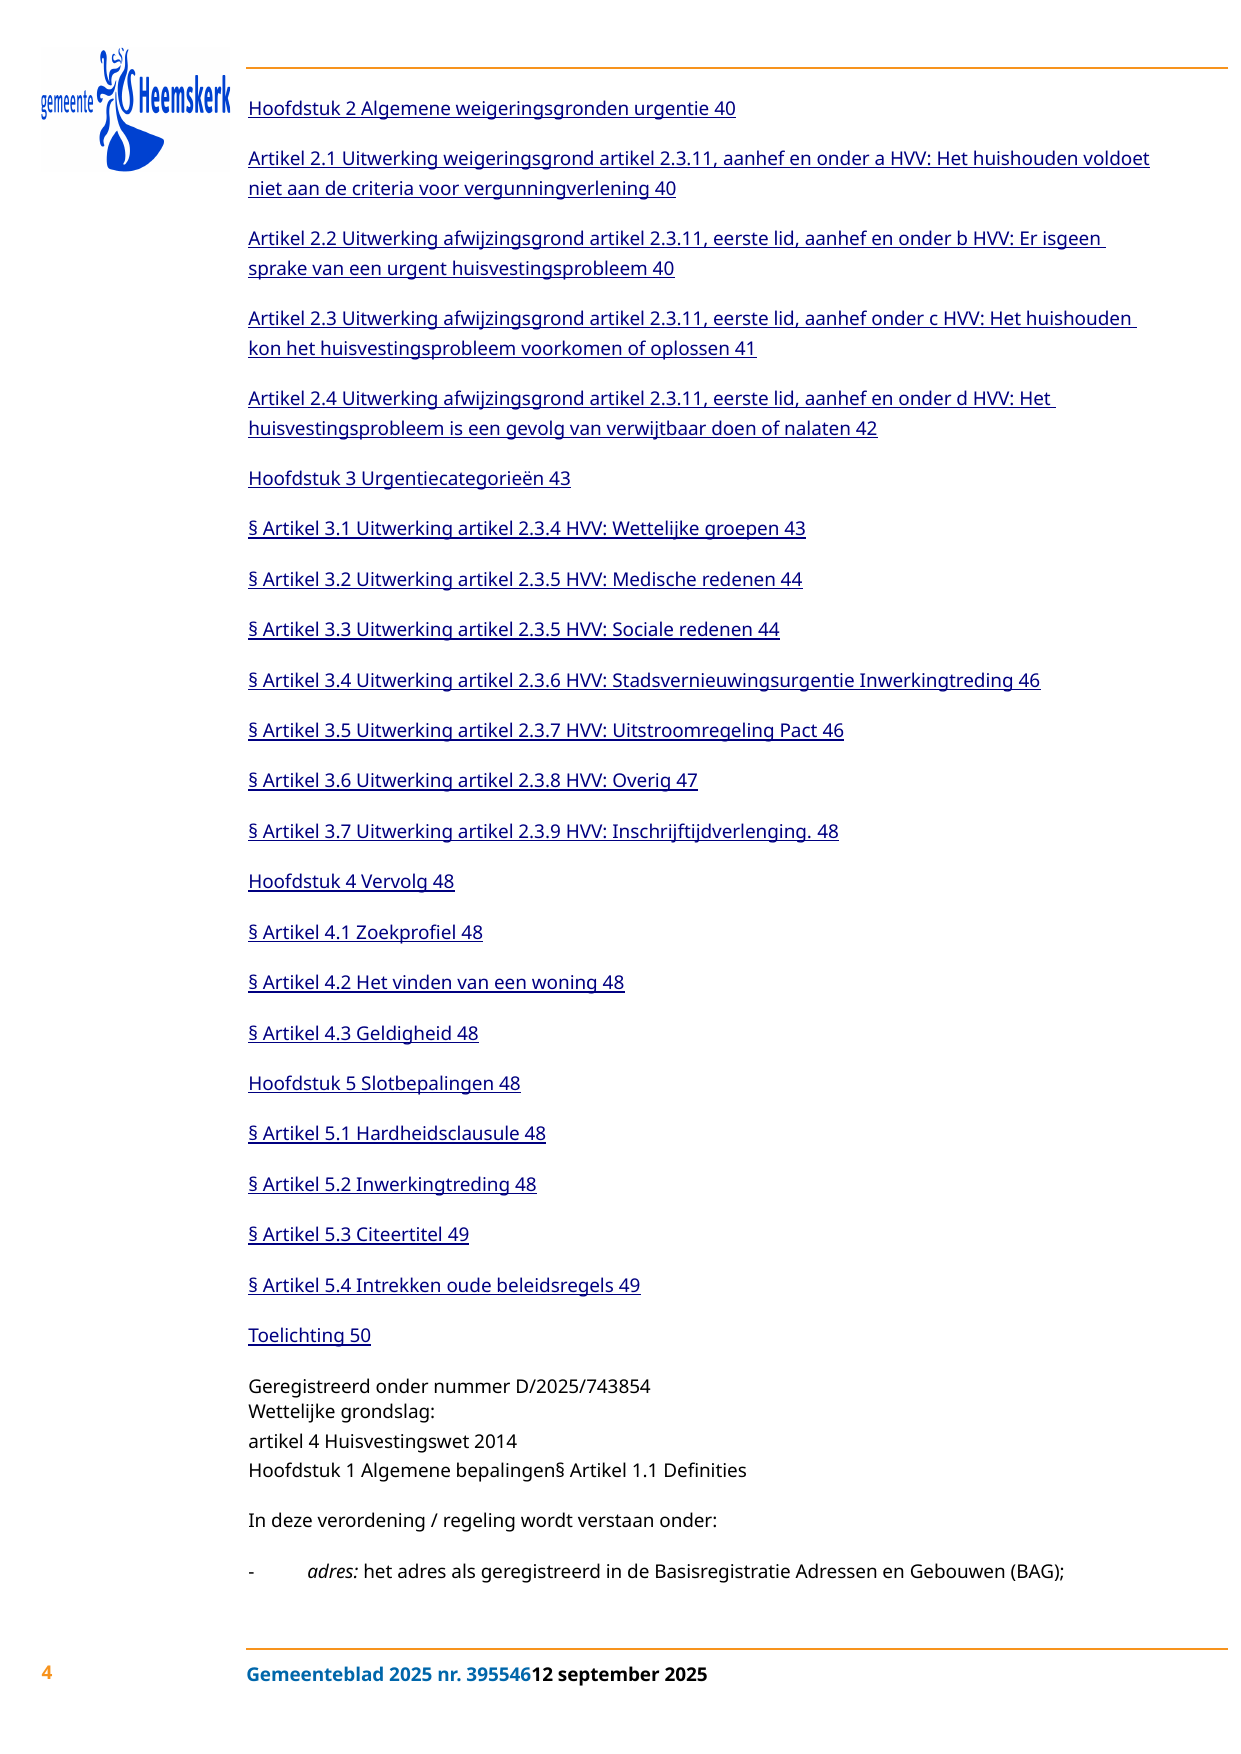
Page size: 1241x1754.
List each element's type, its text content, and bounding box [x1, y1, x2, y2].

text § Artikel 3.5 Uitwerking artikel 2.3.7 HVV: Uitstroomregeling Pact 46 [248, 717, 1152, 743]
text § Artikel 5.4 Intrekken oude beleidsregels 49 [248, 1272, 1152, 1298]
text Hoofdstuk 4 Vervolg 48 [248, 868, 1152, 894]
table_cell Wettelijke grondslag: artikel 4 Huisvestingswet 2014 [248, 1399, 1152, 1454]
text § Artikel 5.1 Hardheidsclausule 48 [248, 1121, 1152, 1146]
picture [41, 47, 231, 172]
text § Artikel 3.6 Uitwerking artikel 2.3.8 HVV: Overig 47 [248, 768, 1152, 793]
text § Artikel 3.7 Uitwerking artikel 2.3.9 HVV: Inschrijftijdverlenging. 48 [248, 818, 1152, 844]
text § Artikel 3.3 Uitwerking artikel 2.3.5 HVV: Sociale redenen 44 [248, 616, 1152, 642]
table_header Geregistreerd onder nummer D/2025/743854 [248, 1373, 1152, 1398]
text § Artikel 4.1 Zoekprofiel 48 [248, 919, 1152, 945]
text § Artikel 3.4 Uitwerking artikel 2.3.6 HVV: Stadsvernieuwingsurgentie Inwerkingtreding 46 [248, 667, 1152, 693]
text § Artikel 3.2 Uitwerking artikel 2.3.5 HVV: Medische redenen 44 [248, 566, 1152, 592]
text Artikel 2.2 Uitwerking afwijzingsgrond artikel 2.3.11, eerste lid, aanhef en onder b HVV: Er isgeen sprake van een urgent huisvestingsprobleem 40 [248, 225, 1152, 281]
text Hoofdstuk 1 Algemene bepalingen§ Artikel 1.1 Definities [248, 1457, 1152, 1483]
text In deze verordening / regeling wordt verstaan onder: [248, 1507, 1152, 1533]
text Artikel 2.3 Uitwerking afwijzingsgrond artikel 2.3.11, eerste lid, aanhef onder c HVV: Het huishouden kon het huisvestingsprobleem voorkomen of oplossen 41 [248, 305, 1152, 361]
text Artikel 2.4 Uitwerking afwijzingsgrond artikel 2.3.11, eerste lid, aanhef en onder d HVV: Het huisvestingsprobleem is een gevolg van verwijtbaar doen of nalaten 42 [248, 385, 1152, 441]
text Hoofdstuk 5 Slotbepalingen 48 [248, 1070, 1152, 1096]
text Artikel 2.1 Uitwerking weigeringsgrond artikel 2.3.11, aanhef en onder a HVV: Het huishouden voldoet niet aan de criteria voor vergunningverlening 40 [248, 145, 1152, 201]
text § Artikel 4.3 Geldigheid 48 [248, 1020, 1152, 1046]
text § Artikel 3.1 Uitwerking artikel 2.3.4 HVV: Wettelijke groepen 43 [248, 516, 1152, 541]
text § Artikel 5.3 Citeertitel 49 [248, 1221, 1152, 1247]
list adres: het adres als geregistreerd in de Basisregistratie Adressen en Gebouwen (BAG); [248, 1558, 1152, 1584]
text Hoofdstuk 2 Algemene weigeringsgronden urgentie 40 [248, 95, 1152, 121]
text § Artikel 5.2 Inwerkingtreding 48 [248, 1171, 1152, 1197]
text Toelichting 50 [248, 1322, 1152, 1348]
text Hoofdstuk 3 Urgentiecategorieën 43 [248, 465, 1152, 491]
text § Artikel 4.2 Het vinden van een woning 48 [248, 969, 1152, 995]
